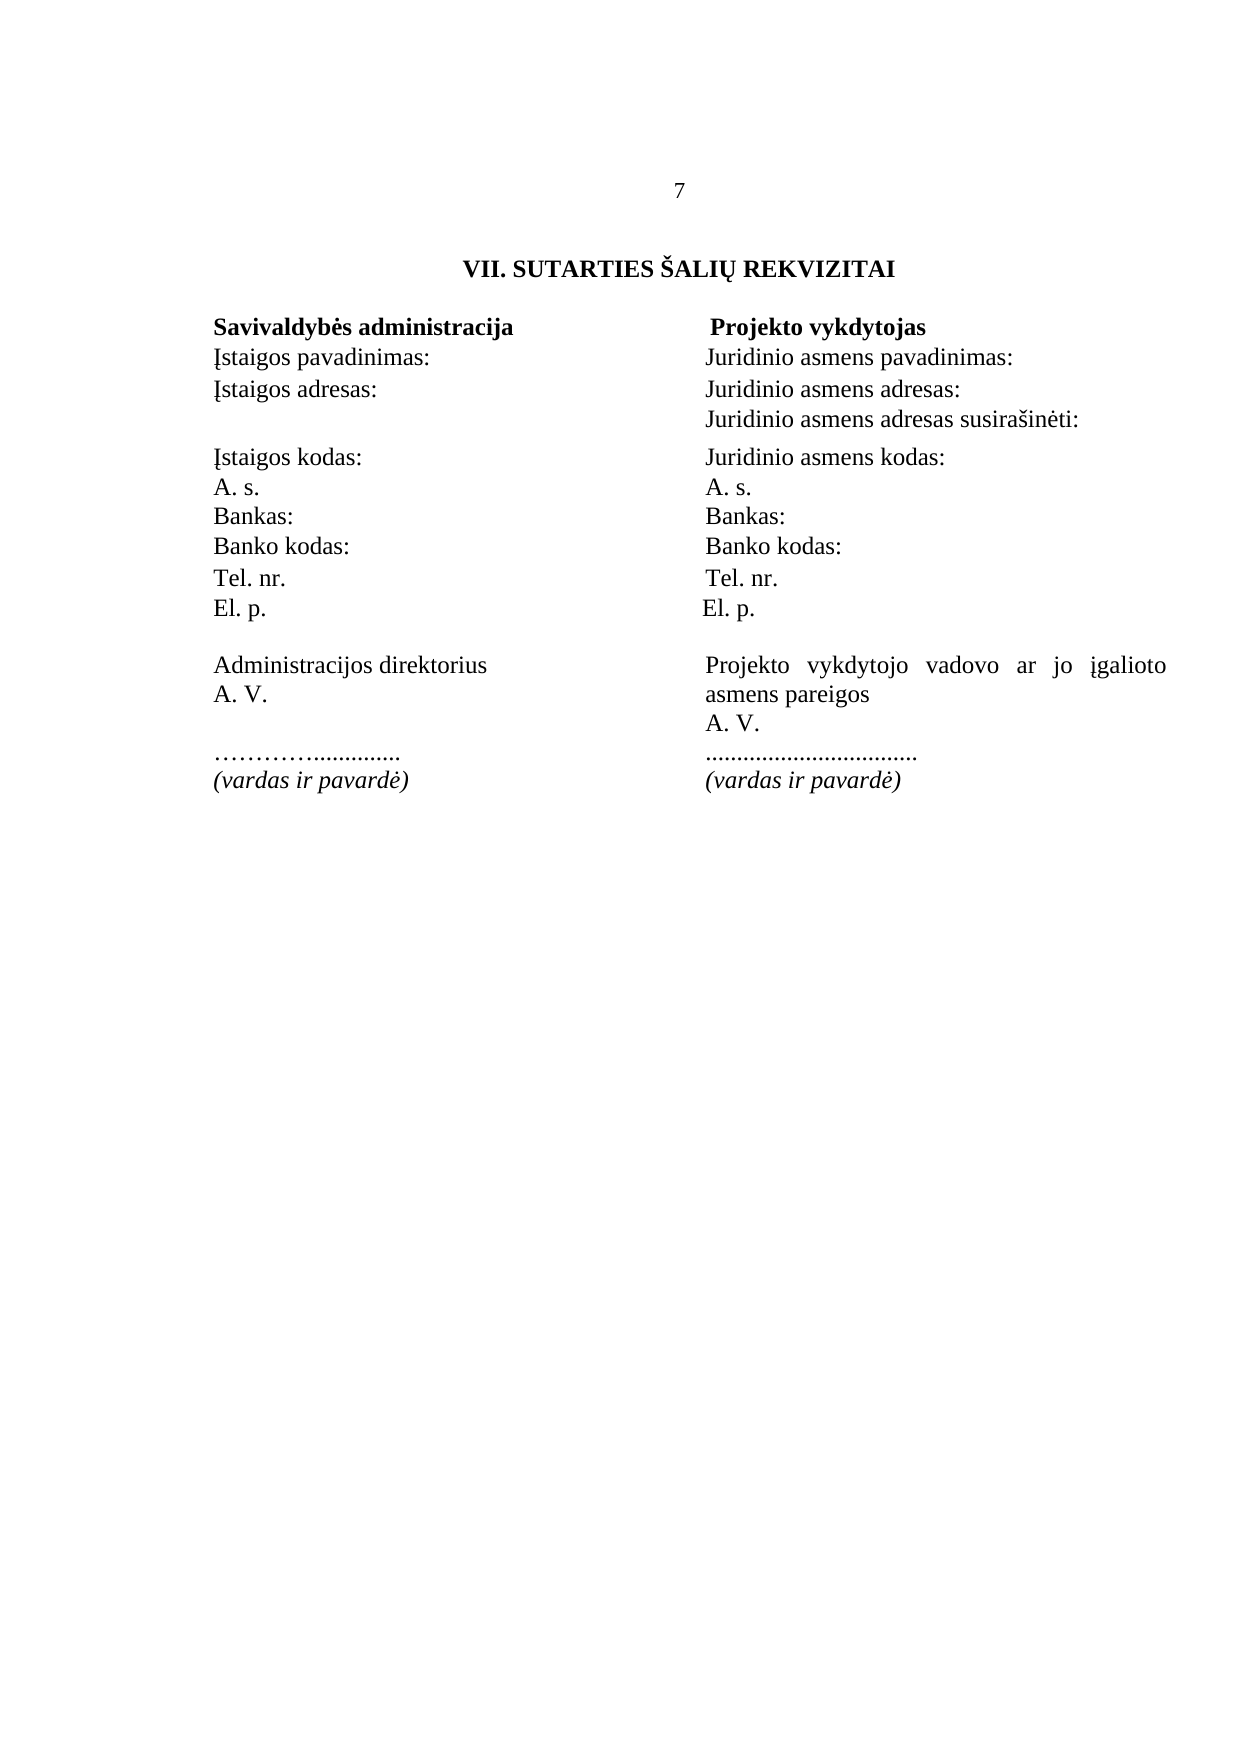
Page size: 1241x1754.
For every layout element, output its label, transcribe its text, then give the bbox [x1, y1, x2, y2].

table_cell [177, 405, 202, 442]
table_cell Bankas: [691, 501, 1178, 531]
table_cell [177, 473, 202, 501]
table_cell El. p. Administracijos direktorius A. V. ………….............. (vardas ir pavardė) [202, 593, 691, 794]
table_cell Juridinio asmens pavadinimas: [691, 342, 1178, 374]
table_cell Juridinio asmens adresas: [691, 374, 1178, 404]
table_cell [177, 531, 202, 563]
table_cell Juridinio asmens adresas susirašinėti: [691, 405, 1178, 442]
table_cell [177, 593, 202, 794]
table_cell Įstaigos kodas: [202, 442, 691, 472]
table_cell El. p. Projekto vykdytojo vadovo ar jo įgalioto asmens pareigos A. V. .................................. (vardas ir pavardė) [691, 593, 1178, 794]
table_cell Banko kodas: [202, 531, 691, 563]
table_cell Bankas: [202, 501, 691, 531]
table_header Projekto vykdytojas [691, 312, 1178, 342]
table_cell Įstaigos adresas: [202, 374, 691, 404]
table_cell [177, 442, 202, 472]
table_cell [177, 563, 202, 593]
table_cell Banko kodas: [691, 531, 1178, 563]
text VII. SUTARTIES ŠALIŲ REKVIZITAI [177, 254, 1181, 283]
table_cell A. s. [691, 473, 1178, 501]
table_cell Tel. nr. [691, 563, 1178, 593]
table_header [177, 312, 202, 342]
table_cell [177, 501, 202, 531]
table_cell Tel. nr. [202, 563, 691, 593]
table_header Savivaldybės administracija [202, 312, 691, 342]
table_cell A. s. [202, 473, 691, 501]
table_cell Juridinio asmens kodas: [691, 442, 1178, 472]
table_cell Įstaigos pavadinimas: [202, 342, 691, 374]
table_cell [202, 405, 691, 442]
table_cell [177, 342, 202, 374]
table_cell [177, 374, 202, 404]
